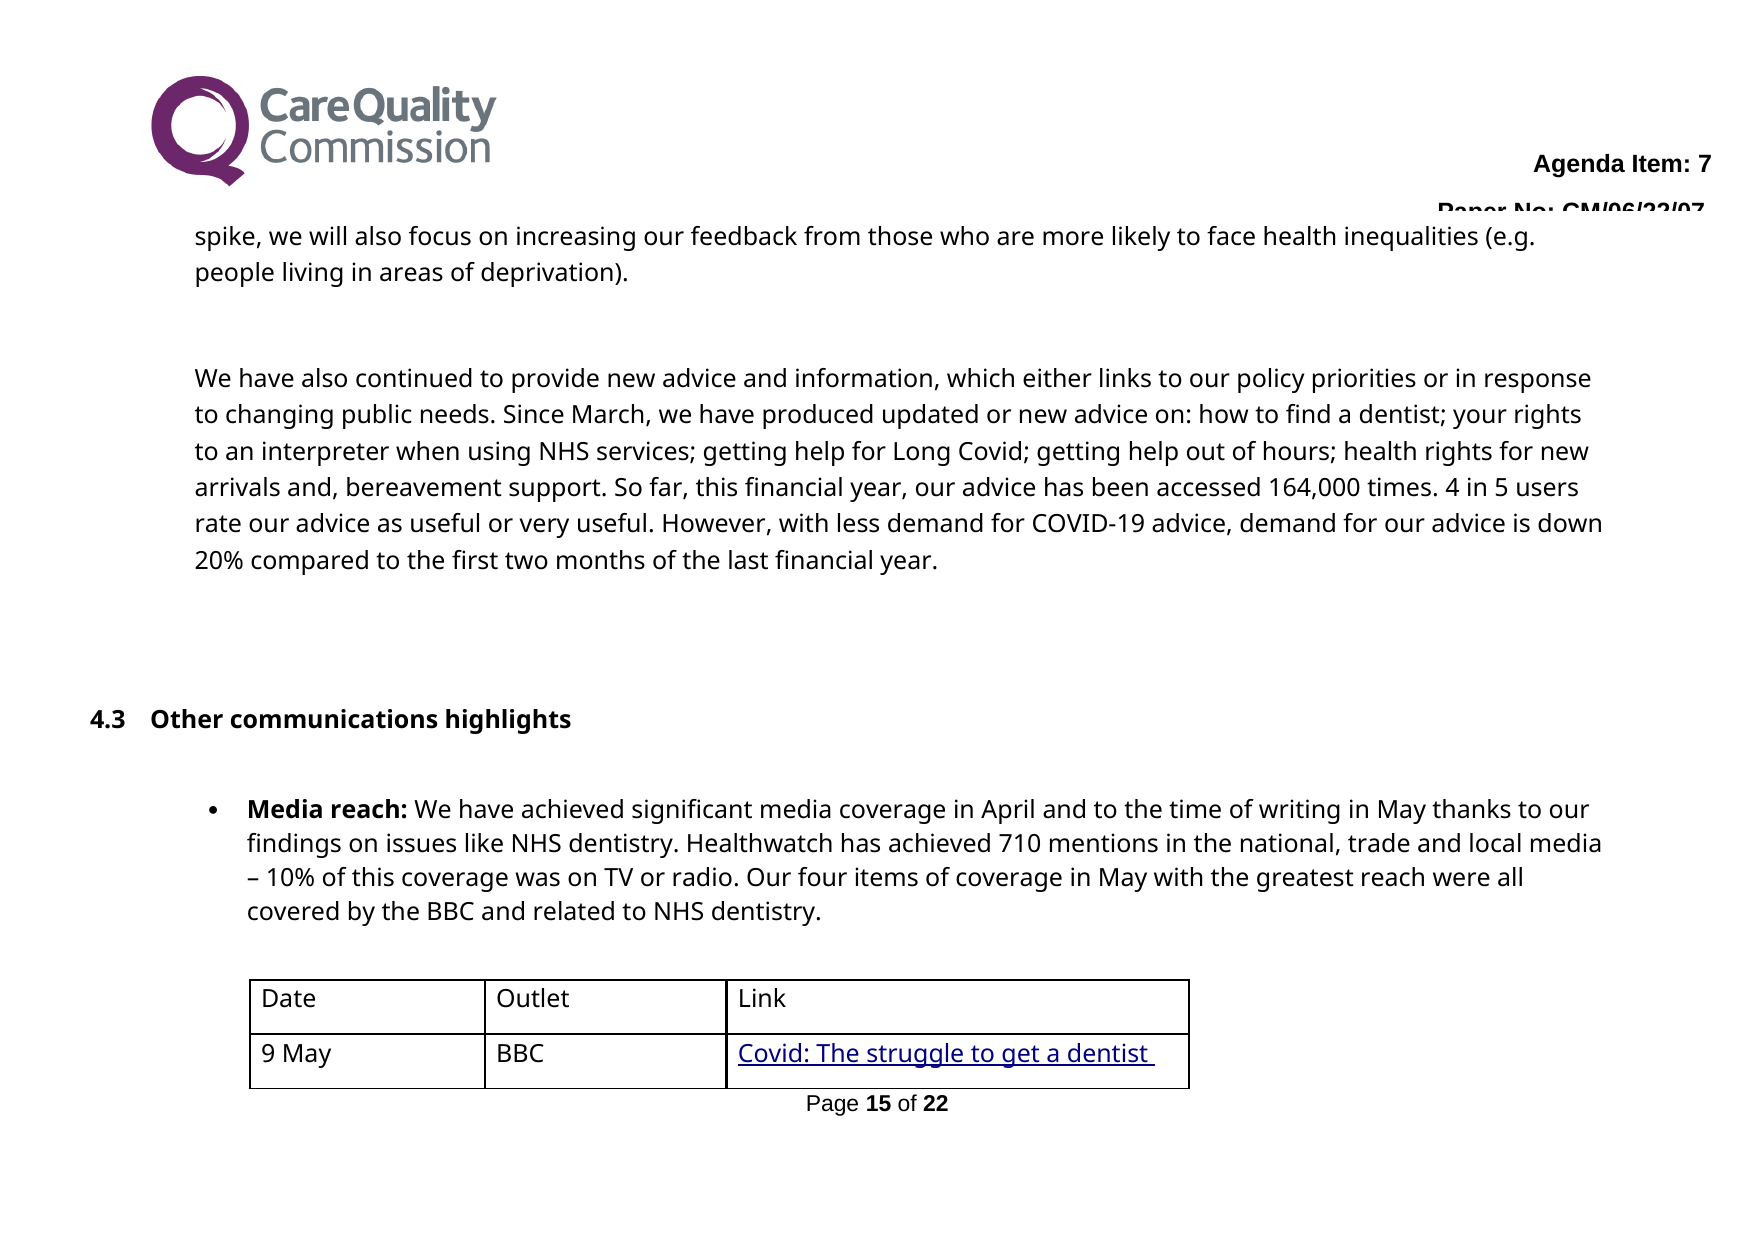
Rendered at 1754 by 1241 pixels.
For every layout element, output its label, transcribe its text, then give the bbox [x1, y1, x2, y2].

table_header Outlet [486, 981, 725, 1033]
table_header Link [728, 981, 1188, 1033]
list Other communications highlights [90, 702, 1604, 736]
table_cell 9 May [251, 1035, 484, 1088]
table_cell Covid: The struggle to get a dentist [728, 1035, 1188, 1088]
table_header Date [251, 981, 484, 1033]
list Media reach: We have achieved significant media coverage in April and to the time of writing in May thanks to our findings on issues like NHS dentistry. Healthwatch has achieved 710 mentions in the national, trade and local media – 10% of this coverage was on TV or radio. Our four items of coverage in May with the greatest reach were all covered by the BBC and related to NHS dentistry. [209, 791, 1604, 928]
text As well as progressing our national campaign, “Your Care Your Way”, we have also developed a roadmap for our other campaign work in 2022-23. This includes our joint award-winning campaign with CQC, “Because We All Care” and our plans to run four further campaign spikes to maintain a steady stream of feedback for us and local Healthwatch. The first spike will take place in June with a focus on the deaf and hard of hearing, with will be followed by work focussing on older people, people with long-term conditions, as well as individuals with learning disabilities and autism. Within each spike, we will also focus on increasing our feedback from those who are more likely to face health inequalities (e.g. people living in areas of deprivation). [194, 218, 1604, 289]
text We have also continued to provide new advice and information, which either links to our policy priorities or in response to changing public needs. Since March, we have produced updated or new advice on: how to find a dentist; your rights to an interpreter when using NHS services; getting help for Long Covid; getting help out of hours; health rights for new arrivals and, bereavement support. So far, this financial year, our advice has been accessed 164,000 times. 4 in 5 users rate our advice as useful or very useful. However, with less demand for COVID-19 advice, demand for our advice is down 20% compared to the first two months of the last financial year. [194, 361, 1604, 577]
table_cell BBC [486, 1035, 725, 1088]
